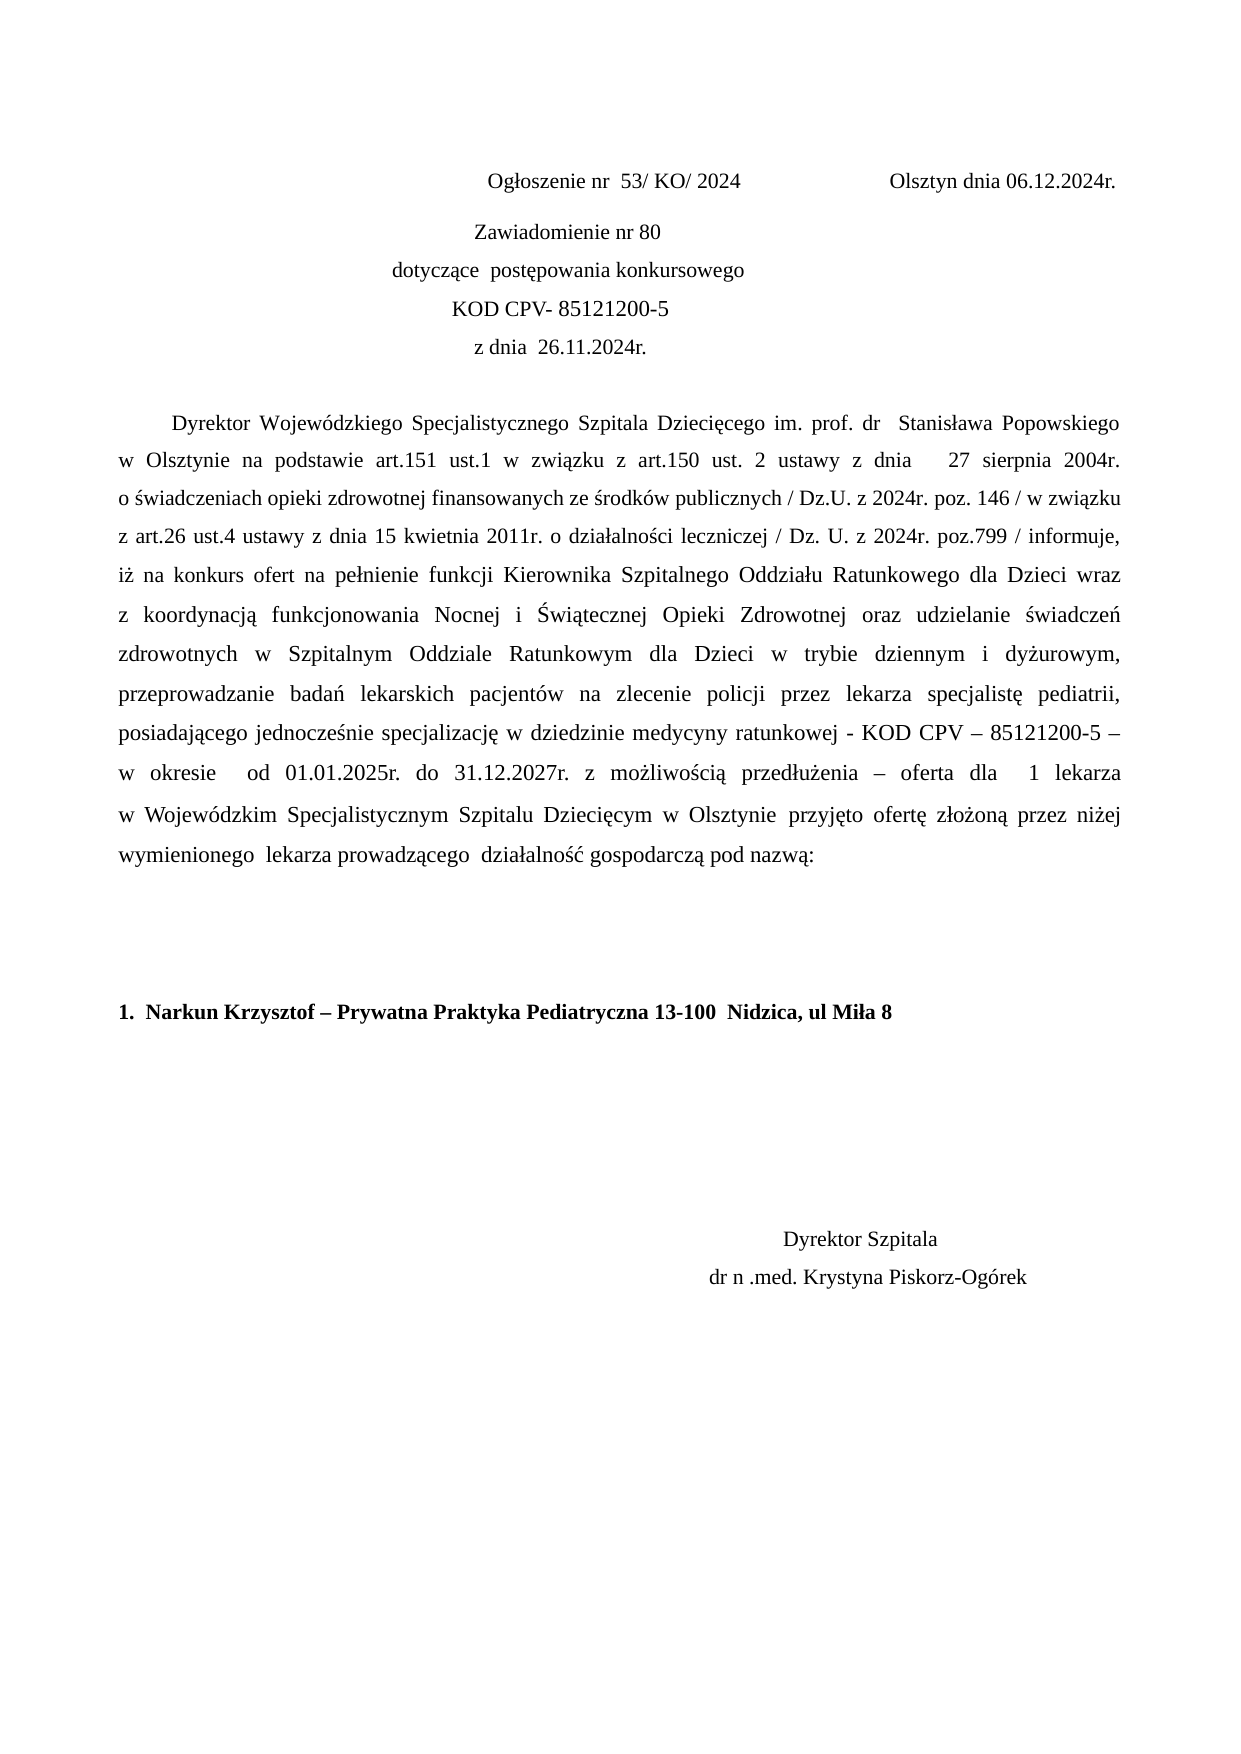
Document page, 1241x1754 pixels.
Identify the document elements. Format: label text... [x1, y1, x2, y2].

text Dyrektor Wojewódzkiego Specjalistycznego Szpitala Dziecięcego im. prof. dr Stanisława Popowskiego w Olsztynie na podstawie art.151 ust.1 w związku z art.150 ust. 2 ustawy z dnia 27 sierpnia 2004r. o świadczeniach opieki zdrowotnej finansowanych ze środków publicznych / Dz.U. z 2024r. poz. 146 / w związku z art.26 ust.4 ustawy z dnia 15 kwietnia 2011r. o działalności leczniczej / Dz. U. z 2024r. poz.799 / informuje, iż na konkurs ofert na pełnienie funkcji Kierownika Szpitalnego Oddziału Ratunkowego dla Dzieci wraz z koordynacją funkcjonowania Nocnej i Świątecznej Opieki Zdrowotnej oraz udzielanie świadczeń zdrowotnych w Szpitalnym Oddziale Ratunkowym dla Dzieci w trybie dziennym i dyżurowym, przeprowadzanie badań lekarskich pacjentów na zlecenie policji przez lekarza specjalistę pediatrii, posiadającego jednocześnie specjalizację w dziedzinie medycyny ratunkowej - KOD CPV – 85121200-5 – w okresie od 01.01.2025r. do 31.12.2027r. z możliwością przedłużenia – oferta dla 1 lekarza w Wojewódzkim Specjalistycznym Szpitalu Dziecięcym w Olsztynie przyjęto ofertę złożoną przez niżej wymienionego lekarza prowadzącego działalność gospodarczą pod nazwą: [118, 410, 1122, 868]
text 1. Narkun Krzysztof – Prywatna Praktyka Pediatryczna 13-100 Nidzica, ul Miła 8 [118, 999, 1122, 1024]
text dr n .med. Krystyna Piskorz-Ogórek [118, 1264, 1122, 1289]
text dotyczące postępowania konkursowego [118, 257, 1122, 282]
text Dyrektor Szpitala [118, 1226, 1122, 1251]
text z dnia 26.11.2024r. [118, 334, 1122, 359]
text Ogłoszenie nr 53/ KO/ 2024 Olsztyn dnia 06.12.2024r. [118, 168, 1122, 194]
text Zawiadomienie nr 80 [118, 219, 1122, 244]
text KOD CPV- 85121200-5 [118, 294, 1122, 321]
